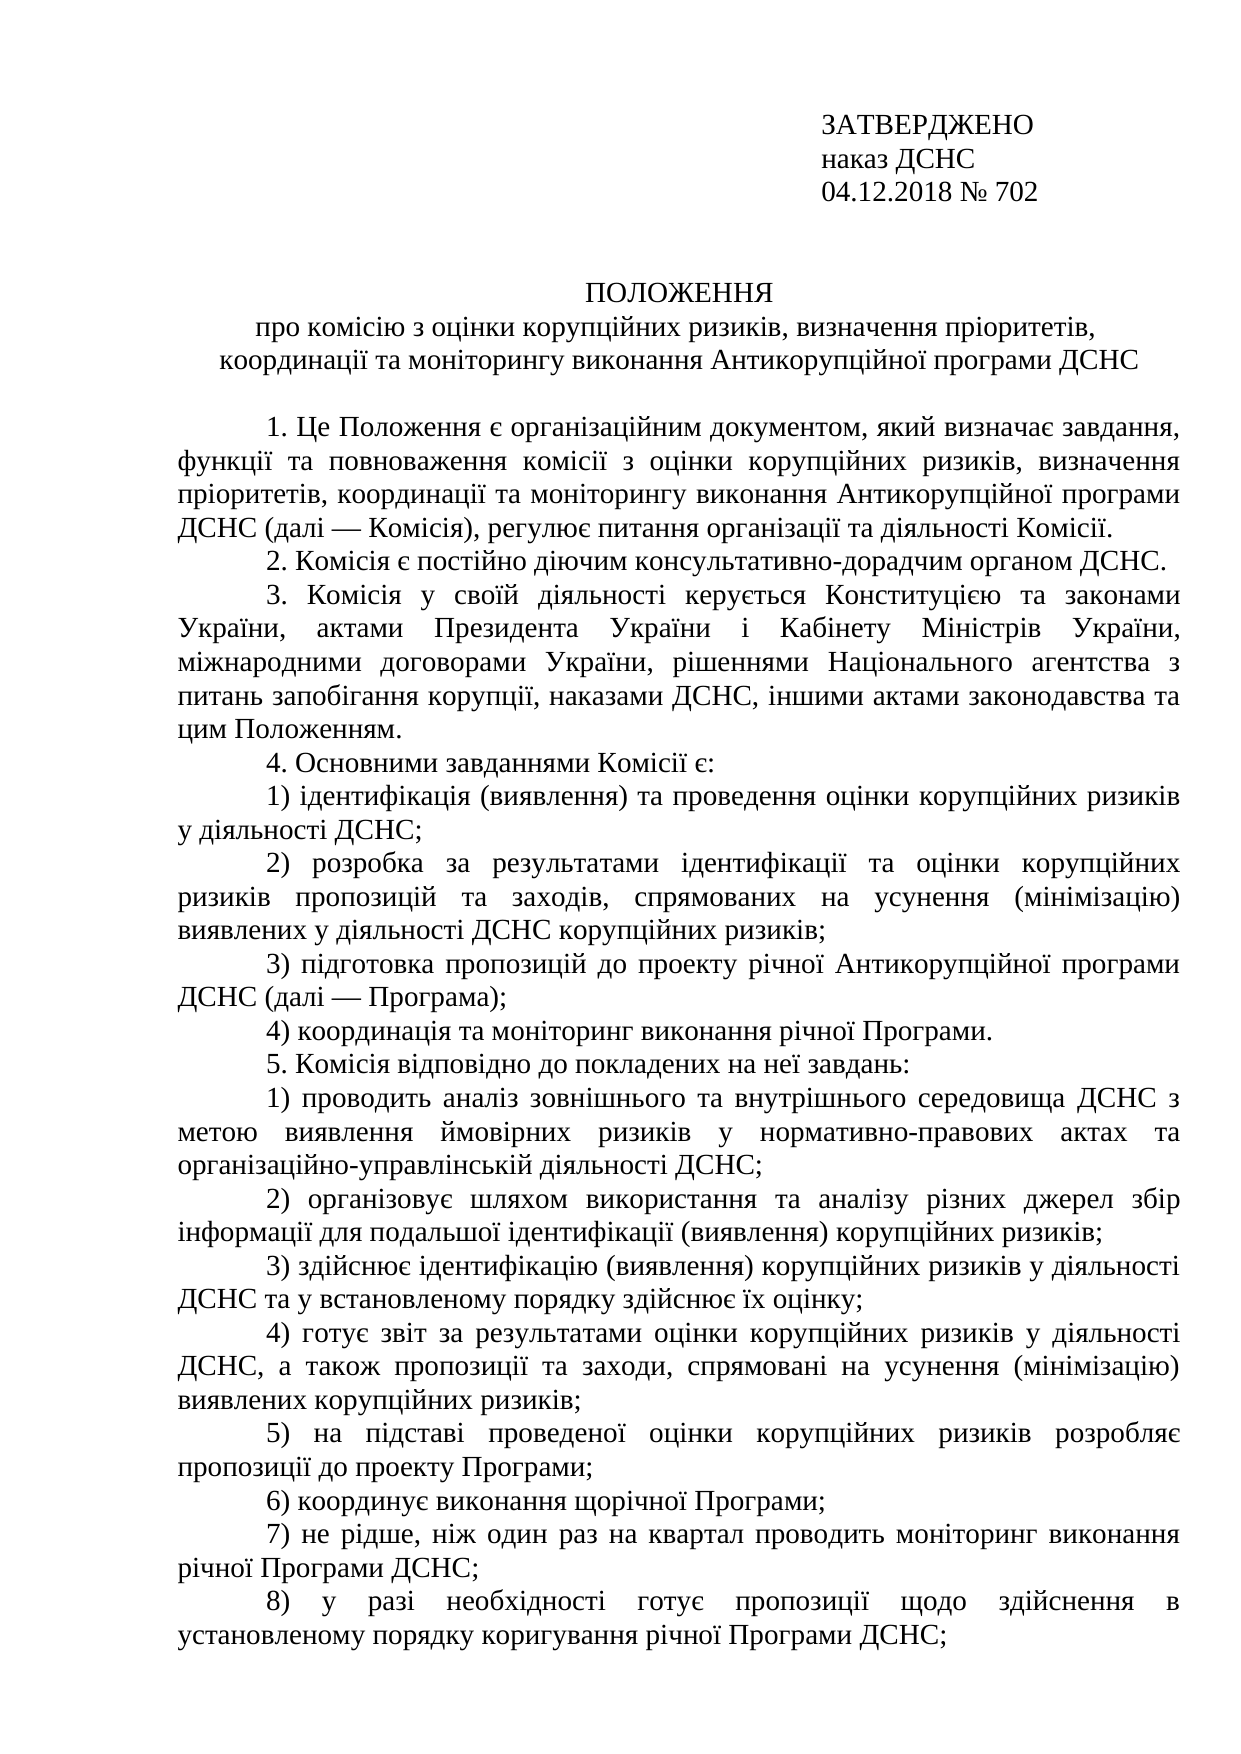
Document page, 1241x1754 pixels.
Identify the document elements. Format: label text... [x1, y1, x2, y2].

text 7) не рідше, ніж один раз на квартал проводить моніторинг виконання річної Програми ДСНС; [177, 1516, 1181, 1583]
text 1) ідентифікація (виявлення) та проведення оцінки корупційних ризиків у діяльності ДСНС; [177, 778, 1181, 845]
text 6) координує виконання щорічної Програми; [177, 1483, 1181, 1516]
text ПОЛОЖЕННЯ [177, 275, 1181, 309]
text 3) підготовка пропозицій до проекту річної Антикорупційної програми ДСНС (далі — Програма); [177, 946, 1181, 1013]
text 1. Це Положення є організаційним документом, який визначає завдання, функції та повноваження комісії з оцінки корупційних ризиків, визначення пріоритетів, координації та моніторингу виконання Антикорупційної програми ДСНС (далі — Комісія), регулює питання організації та діяльності Комісії. [177, 409, 1181, 543]
text 3) здійснює ідентифікацію (виявлення) корупційних ризиків у діяльності ДСНС та у встановленому порядку здійснює їх оцінку; [177, 1248, 1181, 1315]
text про комісію з оцінки корупційних ризиків, визначення пріоритетів, [177, 309, 1181, 342]
text 8) у разі необхідності готує пропозиції щодо здійснення в установленому порядку коригування річної Програми ДСНС; [177, 1583, 1181, 1650]
text координації та моніторингу виконання Антикорупційної програми ДСНС [177, 342, 1181, 376]
text 3. Комісія у своїй діяльності керується Конституцією та законами України, актами Президента України і Кабінету Міністрів України, міжнародними договорами України, рішеннями Національного агентства з питань запобігання корупції, наказами ДСНС, іншими актами законодавства та цим Положенням. [177, 577, 1181, 745]
text 4) готує звіт за результатами оцінки корупційних ризиків у діяльності ДСНС, а також пропозиції та заходи, спрямовані на усунення (мінімізацію) виявлених корупційних ризиків; [177, 1315, 1181, 1416]
text 4. Основними завданнями Комісії є: [177, 745, 1181, 778]
text 1) проводить аналіз зовнішнього та внутрішнього середовища ДСНС з метою виявлення ймовірних ризиків у нормативно-правових актах та організаційно-управлінській діяльності ДСНС; [177, 1080, 1181, 1181]
text 5) на підставі проведеної оцінки корупційних ризиків розробляє пропозиції до проекту Програми; [177, 1416, 1181, 1483]
text ЗАТВЕРДЖЕНО [821, 107, 1181, 141]
text 2) розробка за результатами ідентифікації та оцінки корупційних ризиків пропозицій та заходів, спрямованих на усунення (мінімізацію) виявлених у діяльності ДСНС корупційних ризиків; [177, 845, 1181, 946]
text 4) координація та моніторинг виконання річної Програми. [177, 1013, 1181, 1047]
text 2. Комісія є постійно діючим консультативно-дорадчим органом ДСНС. [177, 543, 1181, 577]
text наказ ДСНС [821, 141, 1181, 174]
text 5. Комісія відповідно до покладених на неї завдань: [177, 1047, 1181, 1080]
text 04.12.2018 № 702 [821, 174, 1181, 208]
text 2) організовує шляхом використання та аналізу різних джерел збір інформації для подальшої ідентифікації (виявлення) корупційних ризиків; [177, 1181, 1181, 1248]
